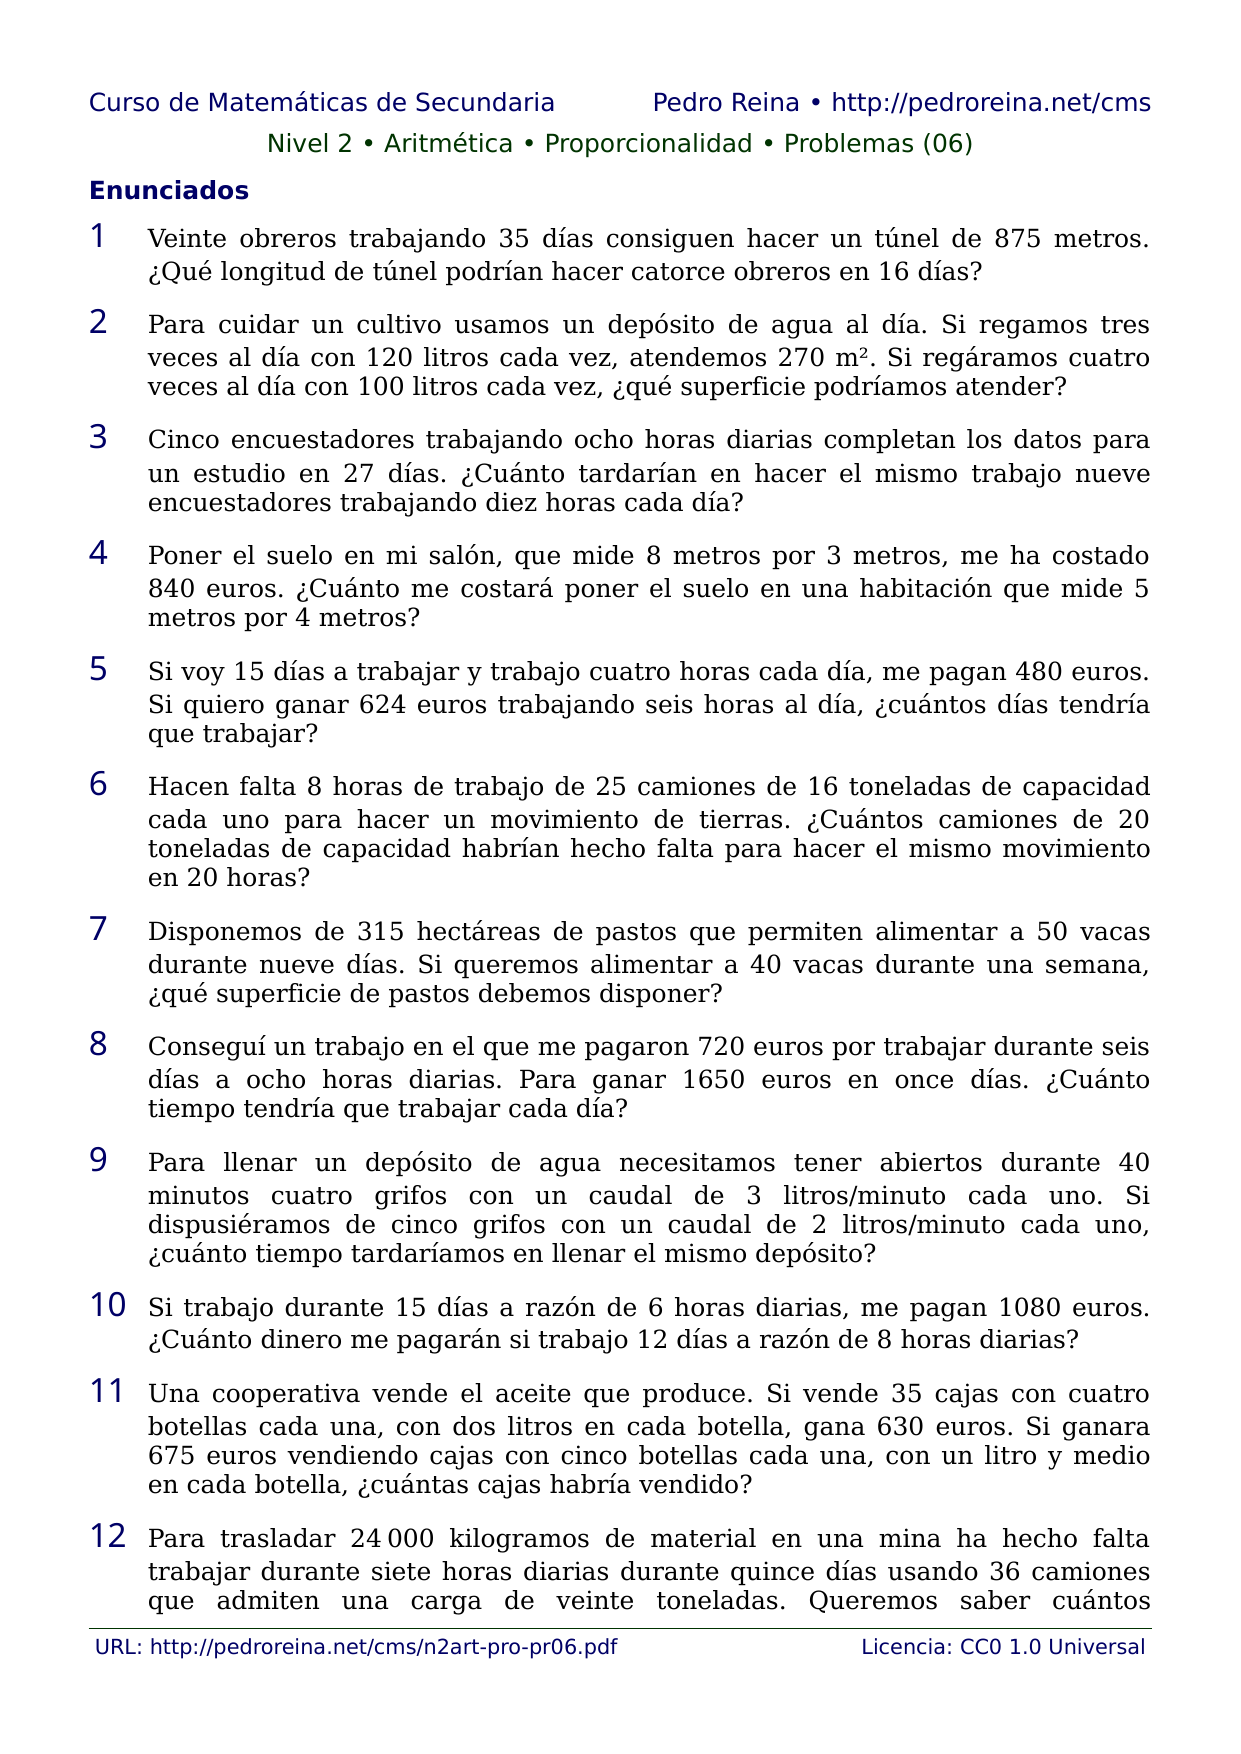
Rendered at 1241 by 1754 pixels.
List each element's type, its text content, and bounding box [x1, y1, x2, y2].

list Si trabajo durante 15 días a razón de 6 horas diarias, me pagan 1080 euros. ¿Cuánto dinero me pagarán si trabajo 12 días a razón de 8 horas diarias? [88, 1280, 1152, 1355]
list Hacen falta 8 horas de trabajo de 25 camiones de 16 toneladas de capacidad cada uno para hacer un movimiento de tierras. ¿Cuántos camiones de 20 toneladas de capacidad habrían hecho falta para hacer el mismo movimiento en 20 horas? [88, 760, 1152, 893]
text Enunciados [88, 176, 1152, 206]
list Disponemos de 315 hectáreas de pastos que permiten alimentar a 50 vacas durante nueve días. Si queremos alimentar a 40 vacas durante una semana, ¿qué superficie de pastos debemos disponer? [88, 904, 1152, 1008]
list Una cooperativa vende el aceite que produce. Si vende 35 cajas con cuatro botellas cada una, con dos litros en cada botella, gana 630 euros. Si ganara 675 euros vendiendo cajas con cinco botellas cada una, con un litro y medio en cada botella, ¿cuántas cajas habría vendido? [88, 1367, 1152, 1499]
list Cinco encuestadores trabajando ocho horas diarias completan los datos para un estudio en 27 días. ¿Cuánto tardarían en hacer el mismo trabajo nueve encuestadores trabajando diez horas cada día? [88, 413, 1152, 517]
list Conseguí un trabajo en el que me pagaron 720 euros por trabajar durante seis días a ocho horas diarias. Para ganar 1650 euros en once días. ¿Cuánto tiempo tendría que trabajar cada día? [88, 1020, 1152, 1124]
list Si voy 15 días a trabajar y trabajo cuatro horas cada día, me pagan 480 euros. Si quiero ganar 624 euros trabajando seis horas al día, ¿cuántos días tendría que trabajar? [88, 644, 1152, 748]
list Para cuidar un cultivo usamos un depósito de agua al día. Si regamos tres veces al día con 120 litros cada vez, atendemos 270 m². Si regáramos cuatro veces al día con 100 litros cada vez, ¿qué superficie podríamos atender? [88, 298, 1152, 402]
list Para trasladar 24 000 kilogramos de material en una mina ha hecho falta trabajar durante siete horas diarias durante quince días usando 36 camiones que admiten una carga de veinte toneladas. Queremos saber cuántos [88, 1511, 1152, 1615]
text Curso de Matemáticas de Secundaria Pedro Reina • http://pedroreina.net/cms [88, 88, 1152, 118]
list Para llenar un depósito de agua necesitamos tener abiertos durante 40 minutos cuatro grifos con un caudal de 3 litros/minuto cada uno. Si dispusiéramos de cinco grifos con un caudal de 2 litros/minuto cada uno, ¿cuánto tiempo tardaríamos en llenar el mismo depósito? [88, 1136, 1152, 1268]
text Nivel 2 • Aritmética • Proporcionalidad • Problemas (06) [88, 129, 1152, 159]
list Poner el suelo en mi salón, que mide 8 metros por 3 metros, me ha costado 840 euros. ¿Cuánto me costará poner el suelo en una habitación que mide 5 metros por 4 metros? [88, 529, 1152, 633]
list Veinte obreros trabajando 35 días consiguen hacer un túnel de 875 metros. ¿Qué longitud de túnel podrían hacer catorce obreros en 16 días? [88, 211, 1152, 286]
